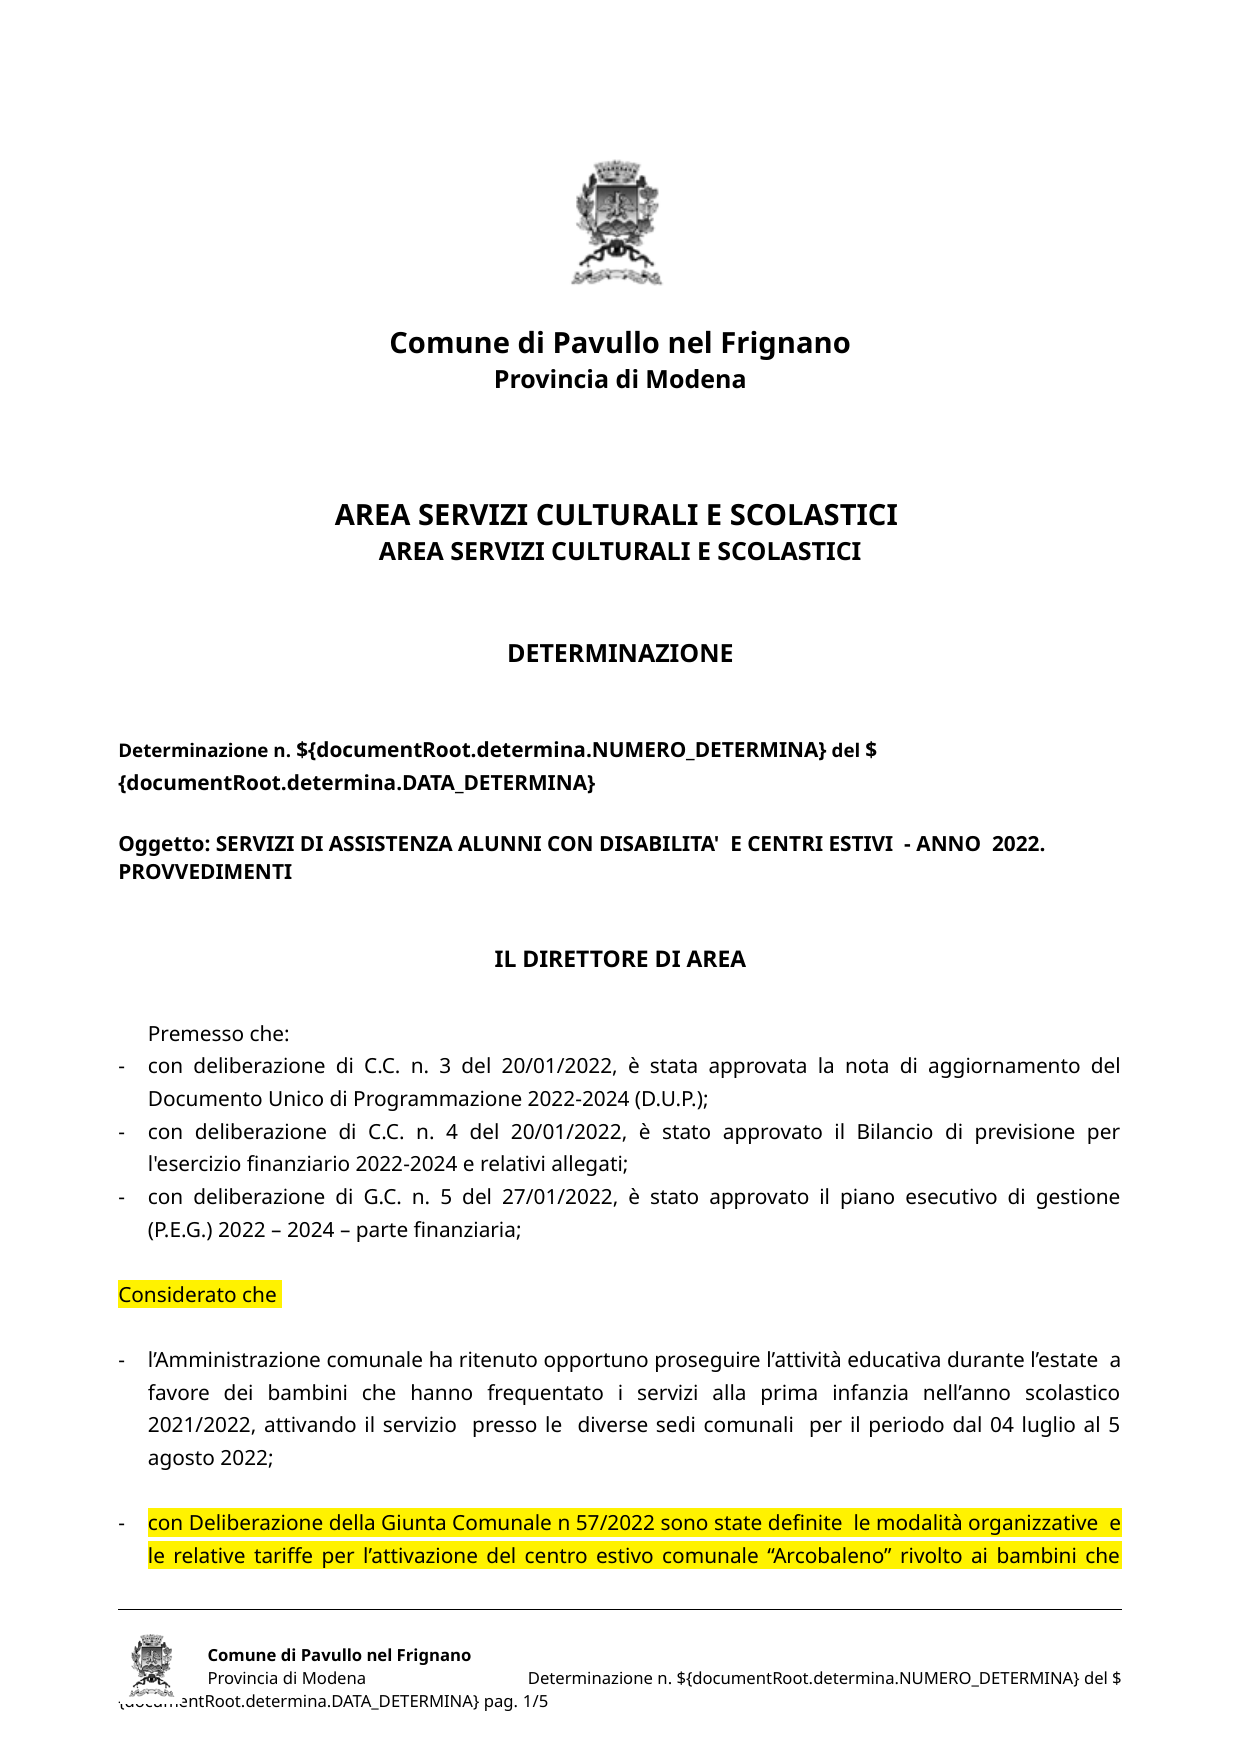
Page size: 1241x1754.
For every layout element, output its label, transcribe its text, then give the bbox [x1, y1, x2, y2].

list l’Amministrazione comunale ha ritenuto opportuno proseguire l’attività educativa durante l’estate a favore dei bambini che hanno frequentato i servizi alla prima infanzia nell’anno scolastico 2021/2022, attivando il servizio presso le diverse sedi comunali per il periodo dal 04 luglio al 5 agosto 2022; [118, 1345, 1122, 1471]
text IL DIRETTORE DI AREA [118, 943, 1122, 974]
text Determinazione n. ${documentRoot.determina.NUMERO_DETERMINA} del ${documentRoot.determina.DATA_DETERMINA} [118, 735, 1122, 796]
text DETERMINAZIONE [118, 636, 1122, 670]
list con deliberazione di G.C. n. 5 del 27/01/2022, è stato approvato il piano esecutivo di gestione (P.E.G.) 2022 – 2024 – parte finanziaria; [118, 1182, 1122, 1243]
list con deliberazione di C.C. n. 4 del 20/01/2022, è stato approvato il Bilancio di previsione per l'esercizio finanziario 2022-2024 e relativi allegati; [118, 1117, 1122, 1178]
list con Deliberazione della Giunta Comunale n 57/2022 sono state definite le modalità organizzative e le relative tariffe per l’attivazione del centro estivo comunale “Arcobaleno” rivolto ai bambini che [118, 1508, 1122, 1569]
text Considerato che [118, 1280, 1122, 1308]
text AREA SERVIZI CULTURALI E SCOLASTICI [118, 494, 1122, 533]
text Premesso che: [118, 1019, 1122, 1047]
text Oggetto: SERVIZI DI ASSISTENZA ALUNNI CON DISABILITA' E CENTRI ESTIVI - ANNO 2022. PROVVEDIMENTI [118, 829, 1122, 886]
picture [546, 152, 695, 289]
list con deliberazione di C.C. n. 3 del 20/01/2022, è stata approvata la nota di aggiornamento del Documento Unico di Programmazione 2022-2024 (D.U.P.); [118, 1052, 1122, 1113]
text AREA SERVIZI CULTURALI E SCOLASTICI [118, 533, 1122, 568]
picture [120, 1631, 183, 1704]
